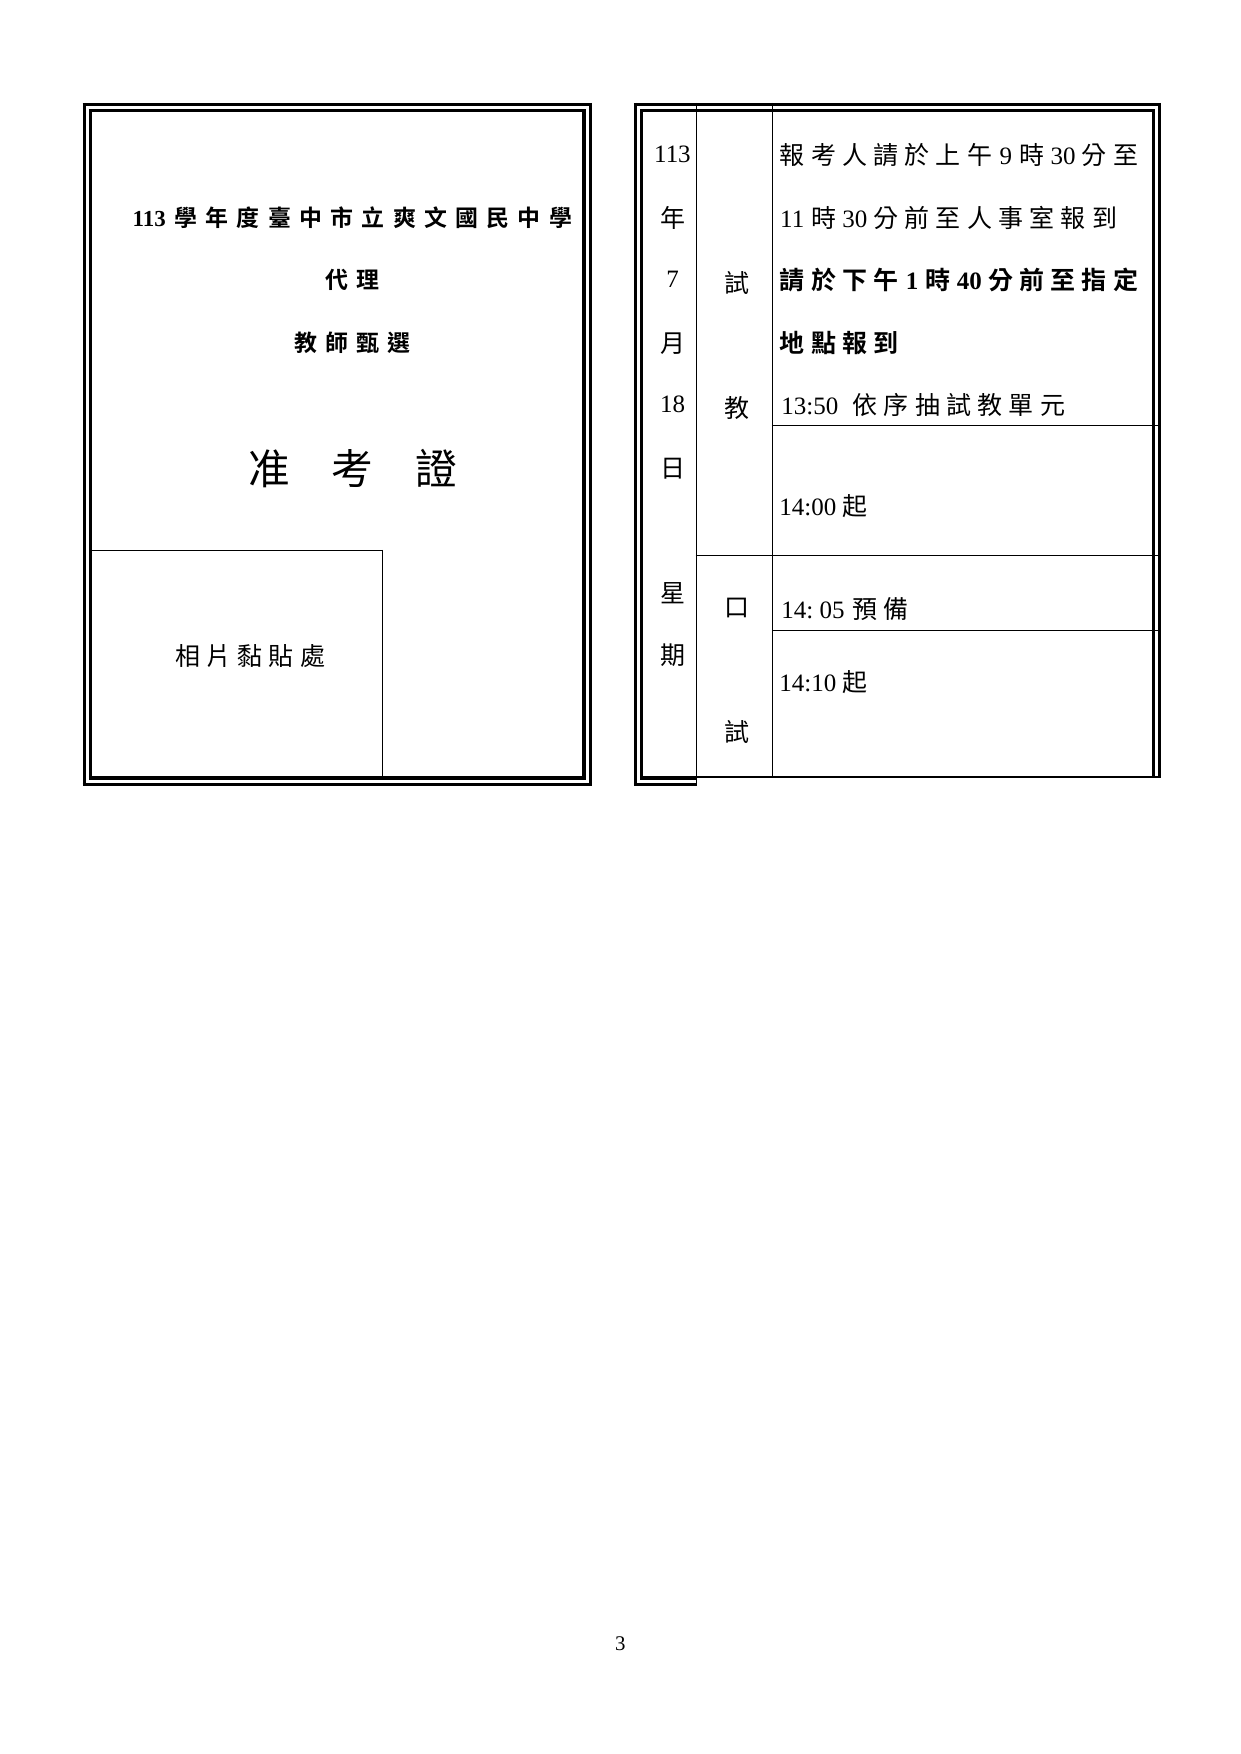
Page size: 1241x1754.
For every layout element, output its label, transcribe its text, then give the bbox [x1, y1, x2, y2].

table_cell [592, 103, 634, 776]
table_cell 113學年度臺中市立爽文國民中學代理 教師甄選 准 考 證 [87, 106, 587, 776]
table_cell 14: 05預備 [773, 556, 1152, 630]
table_cell 試 教 [697, 112, 772, 555]
table_cell 口 試 [697, 556, 772, 776]
table_cell 14:00起 [773, 426, 1152, 555]
table_cell 113 年 7 月 18 日 星 期 [639, 106, 696, 776]
table_header 相片黏貼處 （請自行貼上二吋照片） [92, 551, 382, 776]
table_cell 報考人請於上午9時30分至11時30分前至人事室報到 請於下午1時40分前至指定地點報到 13:50 依序抽試教單元 [773, 106, 1156, 425]
table_cell 14:10起 [773, 631, 1152, 776]
